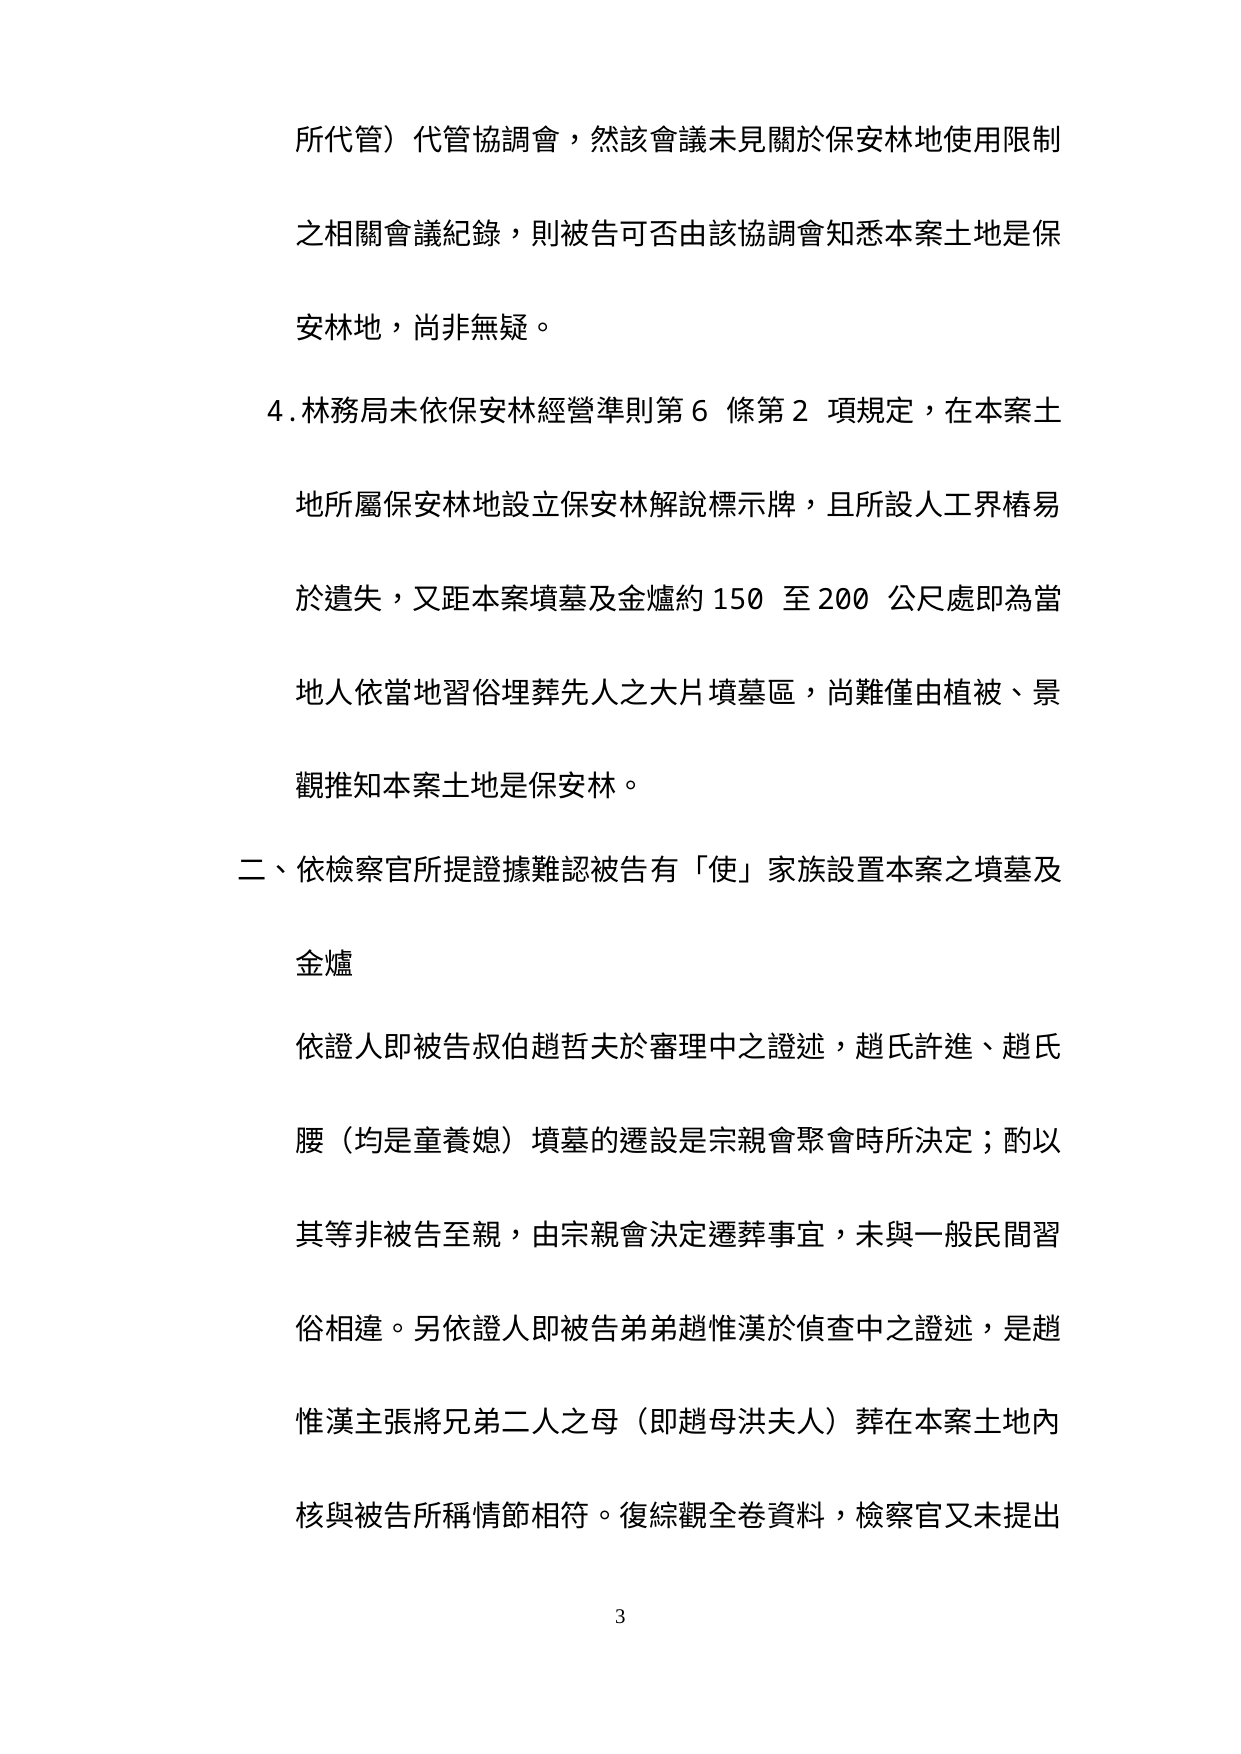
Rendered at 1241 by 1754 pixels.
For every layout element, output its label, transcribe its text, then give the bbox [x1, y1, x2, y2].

text 二、依檢察官所提證據難認被告有「使」家族設置本案之墳墓及金爐 [237, 826, 1063, 982]
text 依證人即被告叔伯趙哲夫於審理中之證述，趙氏許進、趙氏腰（均是童養媳）墳墓的遷設是宗親會聚會時所決定；酌以其等非被告至親，由宗親會決定遷葬事宜，未與一般民間習俗相違。另依證人即被告弟弟趙惟漢於偵查中之證述，是趙惟漢主張將兄弟二人之母（即趙母洪夫人）葬在本案土地內，核與被告所稱情節相符。復綜觀全卷資料，檢察官又未提出其他證據證明被告有「使」家族設置本案墳墓及金爐之情事，自無從為不利於被告之認定。 [295, 1003, 1063, 1535]
text 4.林務局未依保安林經營準則第6 條第2 項規定，在本案土地所屬保安林地設立保安林解說標示牌，且所設人工界樁易於遺失，又距本案墳墓及金爐約150 至200 公尺處即為當地人依當地習俗埋葬先人之大片墳墓區，尚難僅由植被、景觀推知本案土地是保安林。 [266, 367, 1063, 805]
text 所代管）代管協調會，然該會議未見關於保安林地使用限制之相關會議紀錄，則被告可否由該協調會知悉本案土地是保安林地，尚非無疑。 [266, 96, 1063, 346]
